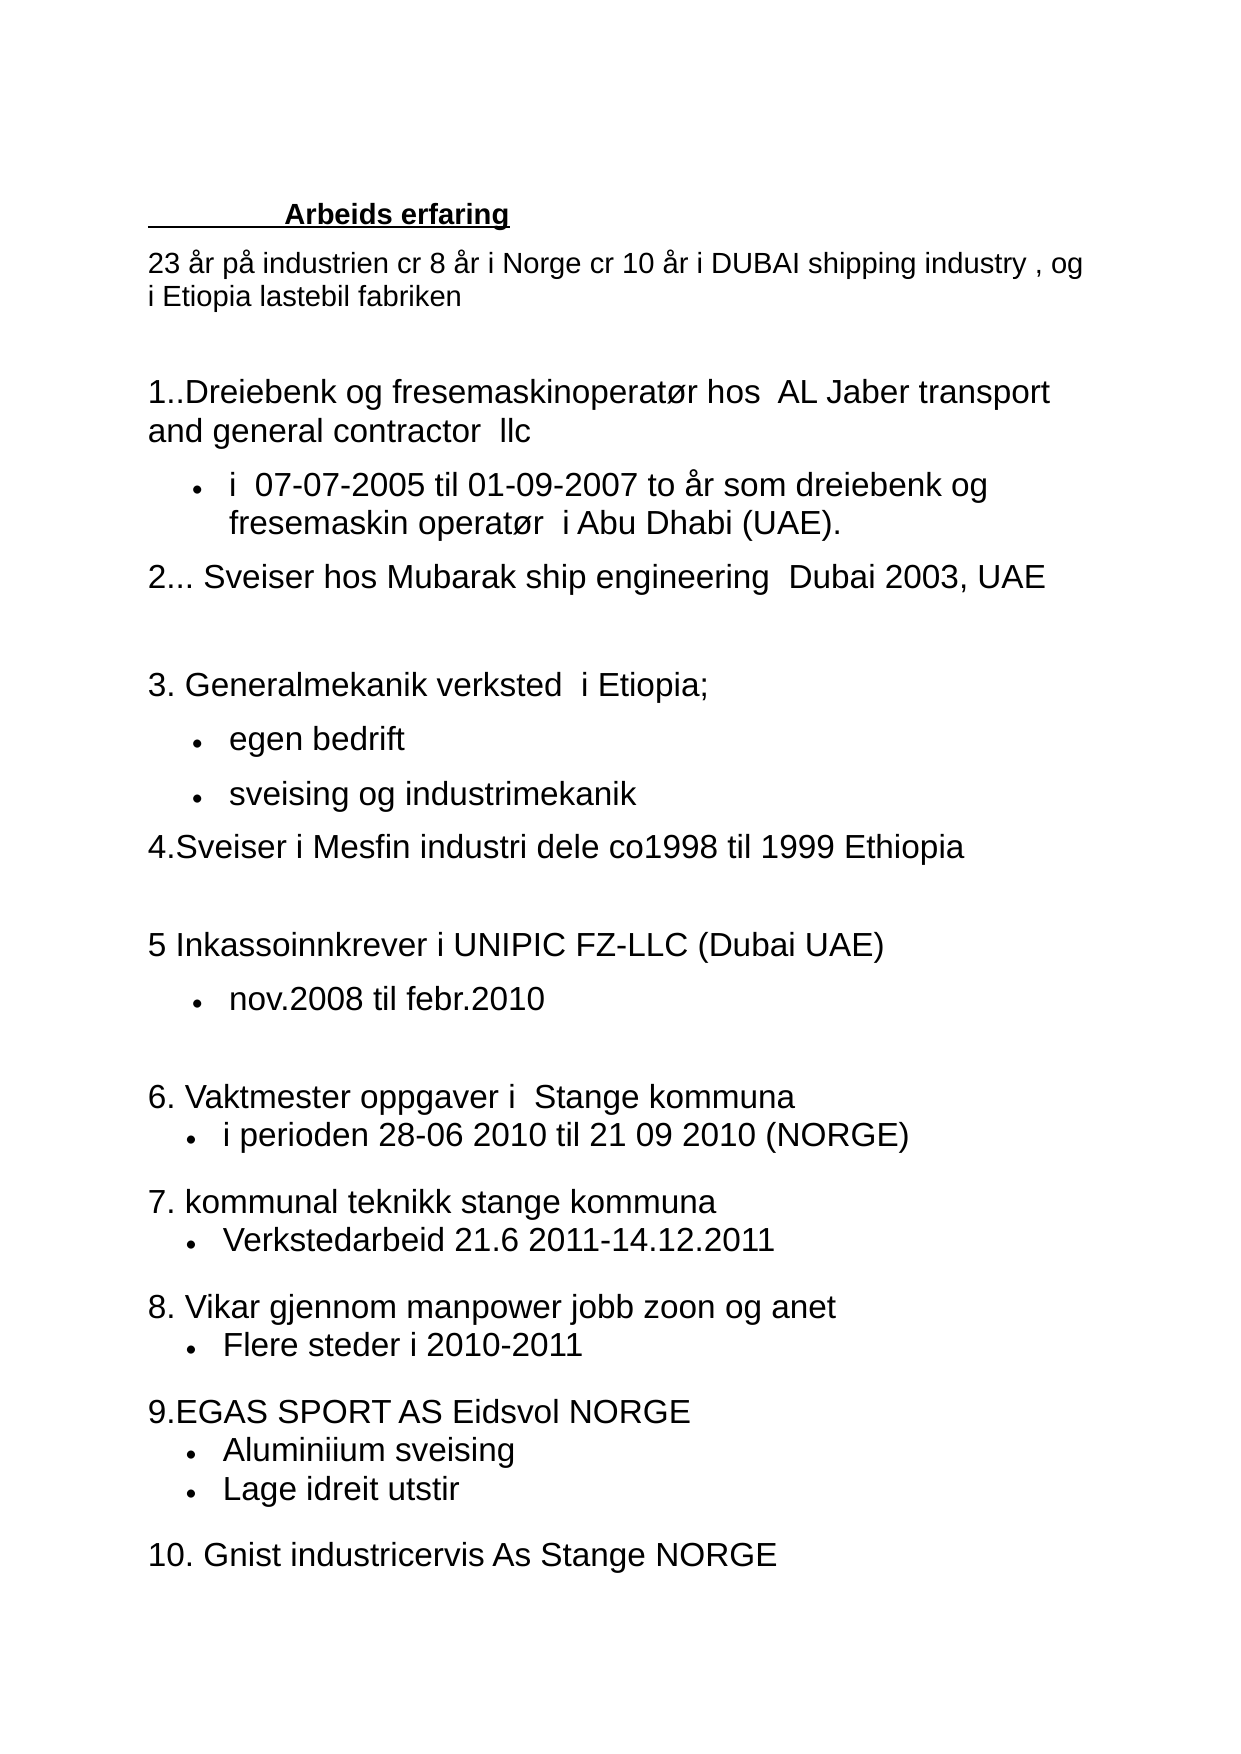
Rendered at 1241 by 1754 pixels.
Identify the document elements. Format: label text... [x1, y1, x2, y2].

list Flere steder i 2010-2011 [185, 1325, 1093, 1364]
list i 07-07-2005 til 01-09-2007 to år som dreiebenk og fresemaskin operatør i Abu Dhabi (UAE). [191, 465, 1093, 542]
list Aluminiium sveising [185, 1430, 1093, 1469]
text 3. Generalmekanik verksted i Etiopia; [148, 665, 1093, 704]
text 7. kommunal teknikk stange kommuna [148, 1182, 1093, 1220]
text 5 Inkassoinnkrever i UNIPIC FZ-LLC (Dubai UAE) [148, 925, 1093, 964]
list nov.2008 til febr.2010 [191, 979, 1093, 1018]
text 23 år på industrien cr 8 år i Norge cr 10 år i DUBAI shipping industry , og i Etiopia lastebil fabriken [148, 246, 1093, 313]
text 2... Sveiser hos Mubarak ship engineering Dubai 2003, UAE [148, 557, 1093, 596]
list Verkstedarbeid 21.6 2011-14.12.2011 [185, 1220, 1093, 1259]
list i perioden 28-06 2010 til 21 09 2010 (NORGE) [185, 1116, 1093, 1154]
text 4.Sveiser i Mesfin industri dele co1998 til 1999 Ethiopia [148, 828, 1093, 866]
text 1..Dreiebenk og fresemaskinoperatør hos AL Jaber transport and general contractor llc [148, 372, 1093, 449]
list egen bedrift [191, 719, 1093, 758]
text 9.EGAS SPORT AS Eidsvol NORGE [148, 1392, 1093, 1430]
text 6. Vaktmester oppgaver i Stange kommuna [148, 1077, 1093, 1116]
text Arbeids erfaring [148, 197, 1093, 230]
list sveising og industrimekanik [191, 773, 1093, 812]
list Lage idreit utstir [185, 1469, 1093, 1507]
text 8. Vikar gjennom manpower jobb zoon og anet [148, 1287, 1093, 1325]
text 10. Gnist industricervis As Stange NORGE [148, 1535, 1093, 1573]
